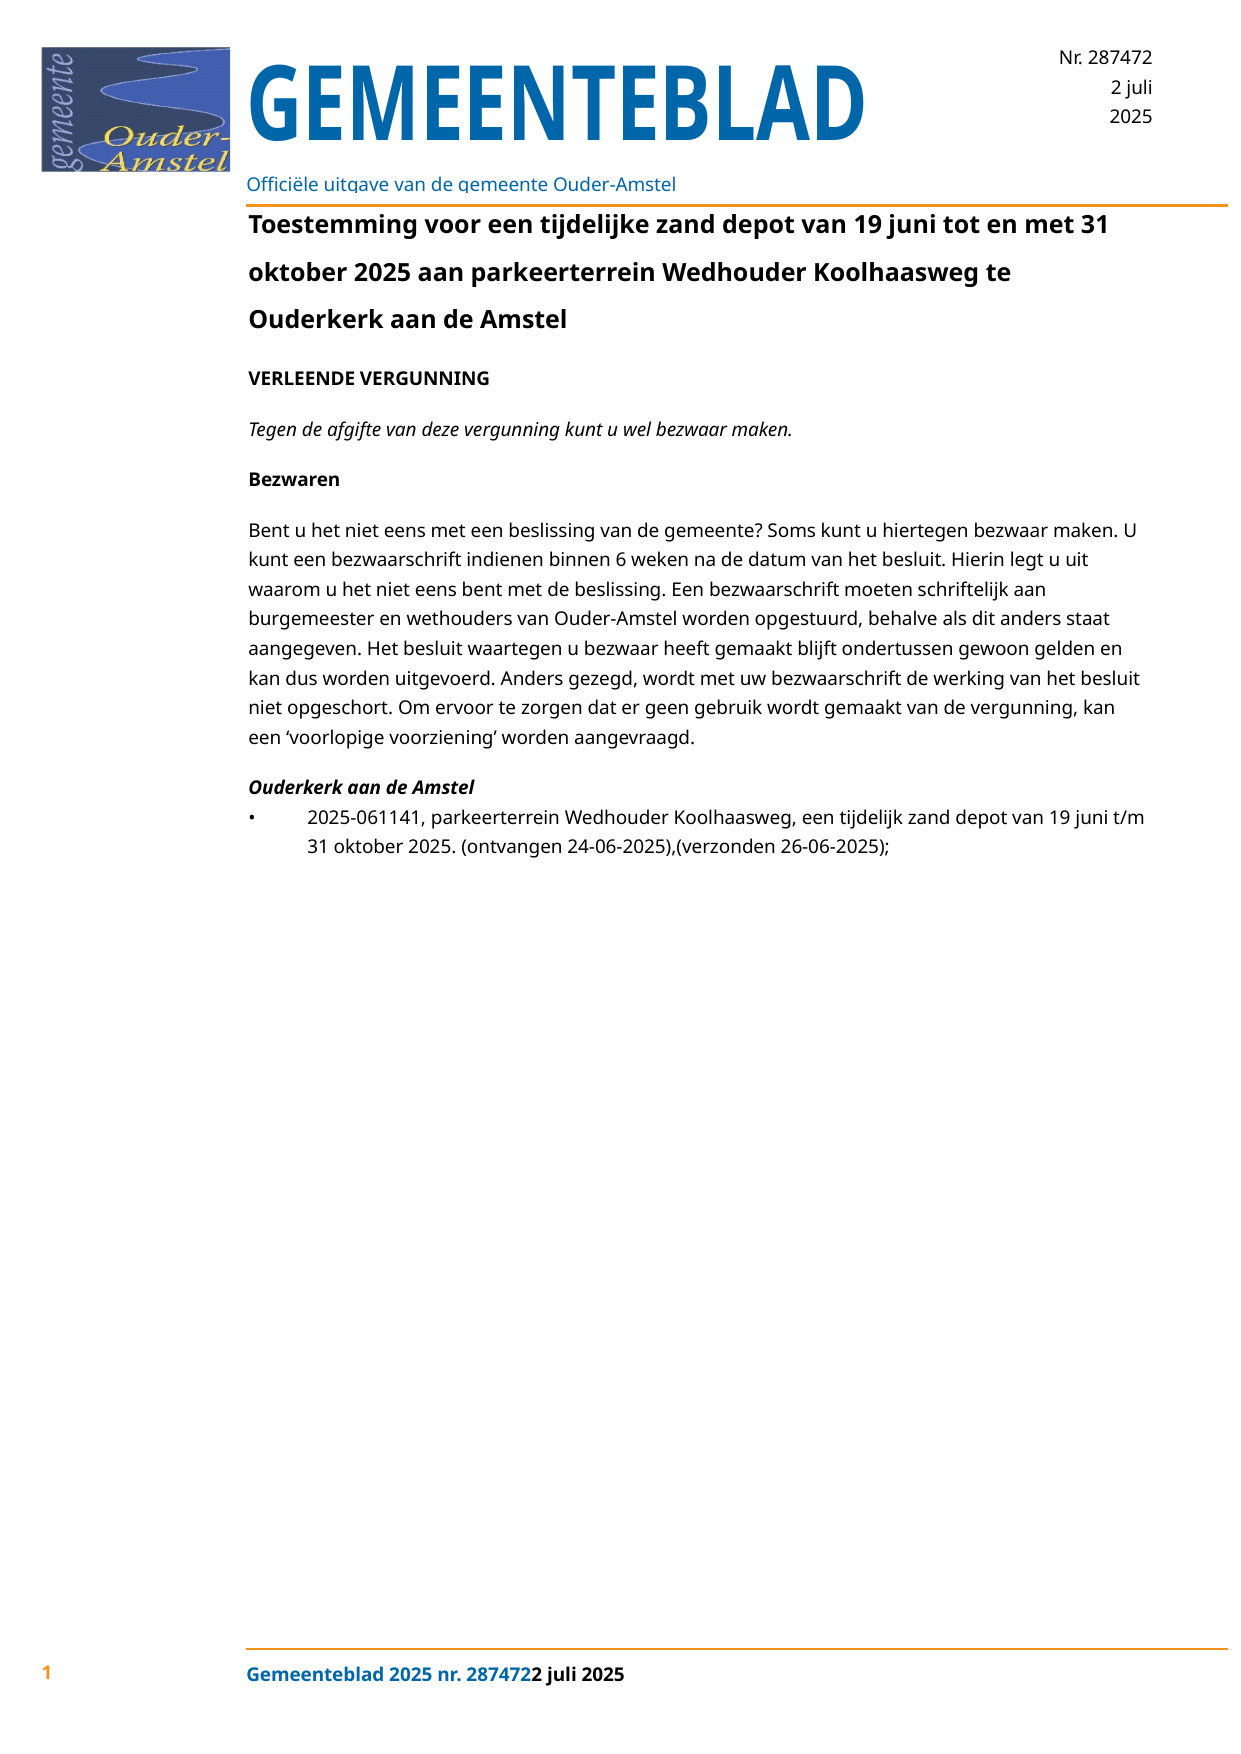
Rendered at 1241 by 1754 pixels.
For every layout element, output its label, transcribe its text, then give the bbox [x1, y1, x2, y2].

text Tegen de afgifte van deze vergunning kunt u wel bezwaar maken. [248, 416, 1152, 442]
text VERLEENDE VERGUNNING [248, 366, 1152, 391]
text Bezwaren [248, 466, 1152, 492]
text Ouderkerk aan de Amstel [248, 774, 1152, 800]
list 2025-061141, parkeerterrein Wedhouder Koolhaasweg, een tijdelijk zand depot van 19 juni t/m 31 oktober 2025. (ontvangen 24-06-2025),(verzonden 26-06-2025); [248, 804, 1152, 859]
text Toestemming voor een tijdelijke zand depot van 19 juni tot en met 31 oktober 2025 aan parkeerterrein Wedhouder Koolhaasweg te Ouderkerk aan de Amstel [248, 207, 1152, 336]
text Bent u het niet eens met een beslissing van de gemeente? Soms kunt u hiertegen bezwaar maken. U kunt een bezwaarschrift indienen binnen 6 weken na de datum van het besluit. Hierin legt u uit waarom u het niet eens bent met de beslissing. Een bezwaarschrift moeten schriftelijk aan burgemeester en wethouders van Ouder-Amstel worden opgestuurd, behalve als dit anders staat aangegeven. Het besluit waartegen u bezwaar heeft gemaakt blijft ondertussen gewoon gelden en kan dus worden uitgevoerd. Anders gezegd, wordt met uw bezwaarschrift de werking van het besluit niet opgeschort. Om ervoor te zorgen dat er geen gebruik wordt gemaakt van de vergunning, kan een ‘voorlopige voorziening’ worden aangevraagd. [248, 517, 1152, 749]
picture [41, 47, 231, 172]
